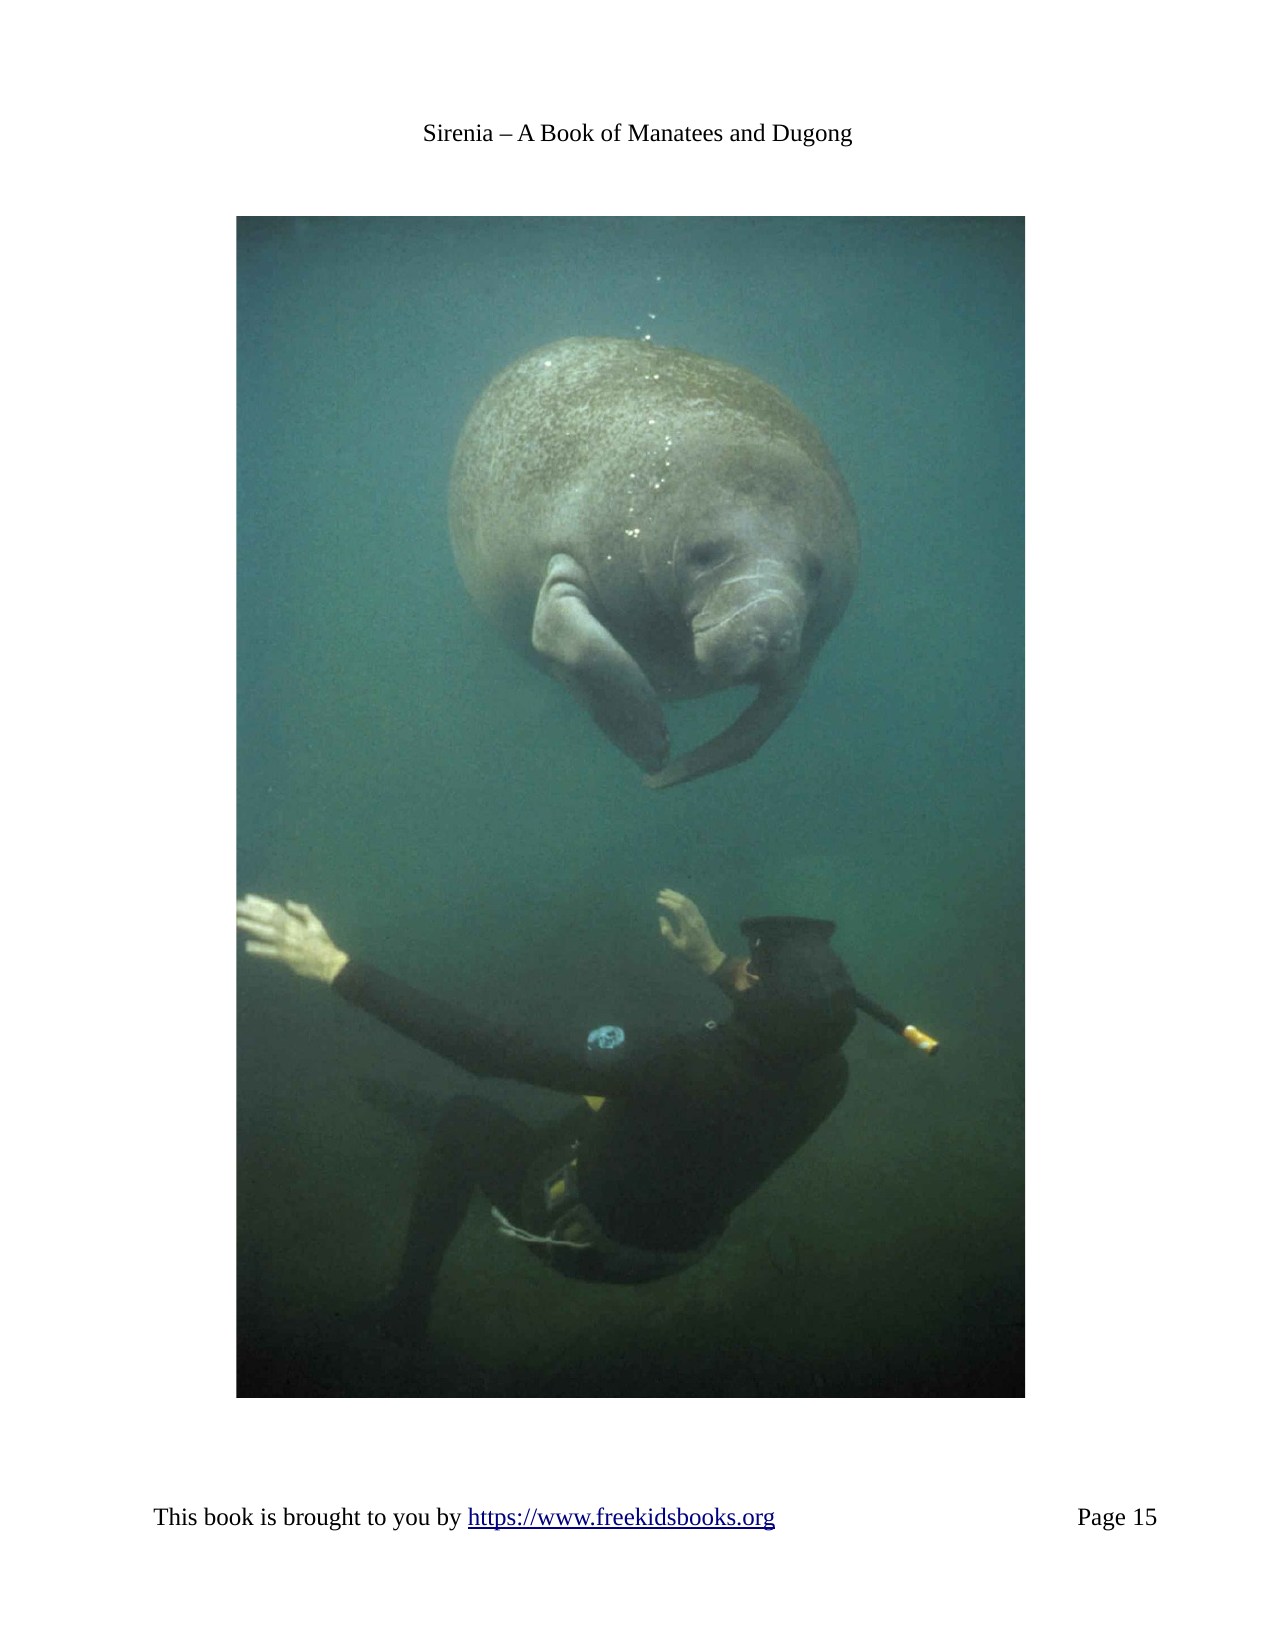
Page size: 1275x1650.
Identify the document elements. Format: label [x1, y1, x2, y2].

picture [236, 216, 1026, 1398]
